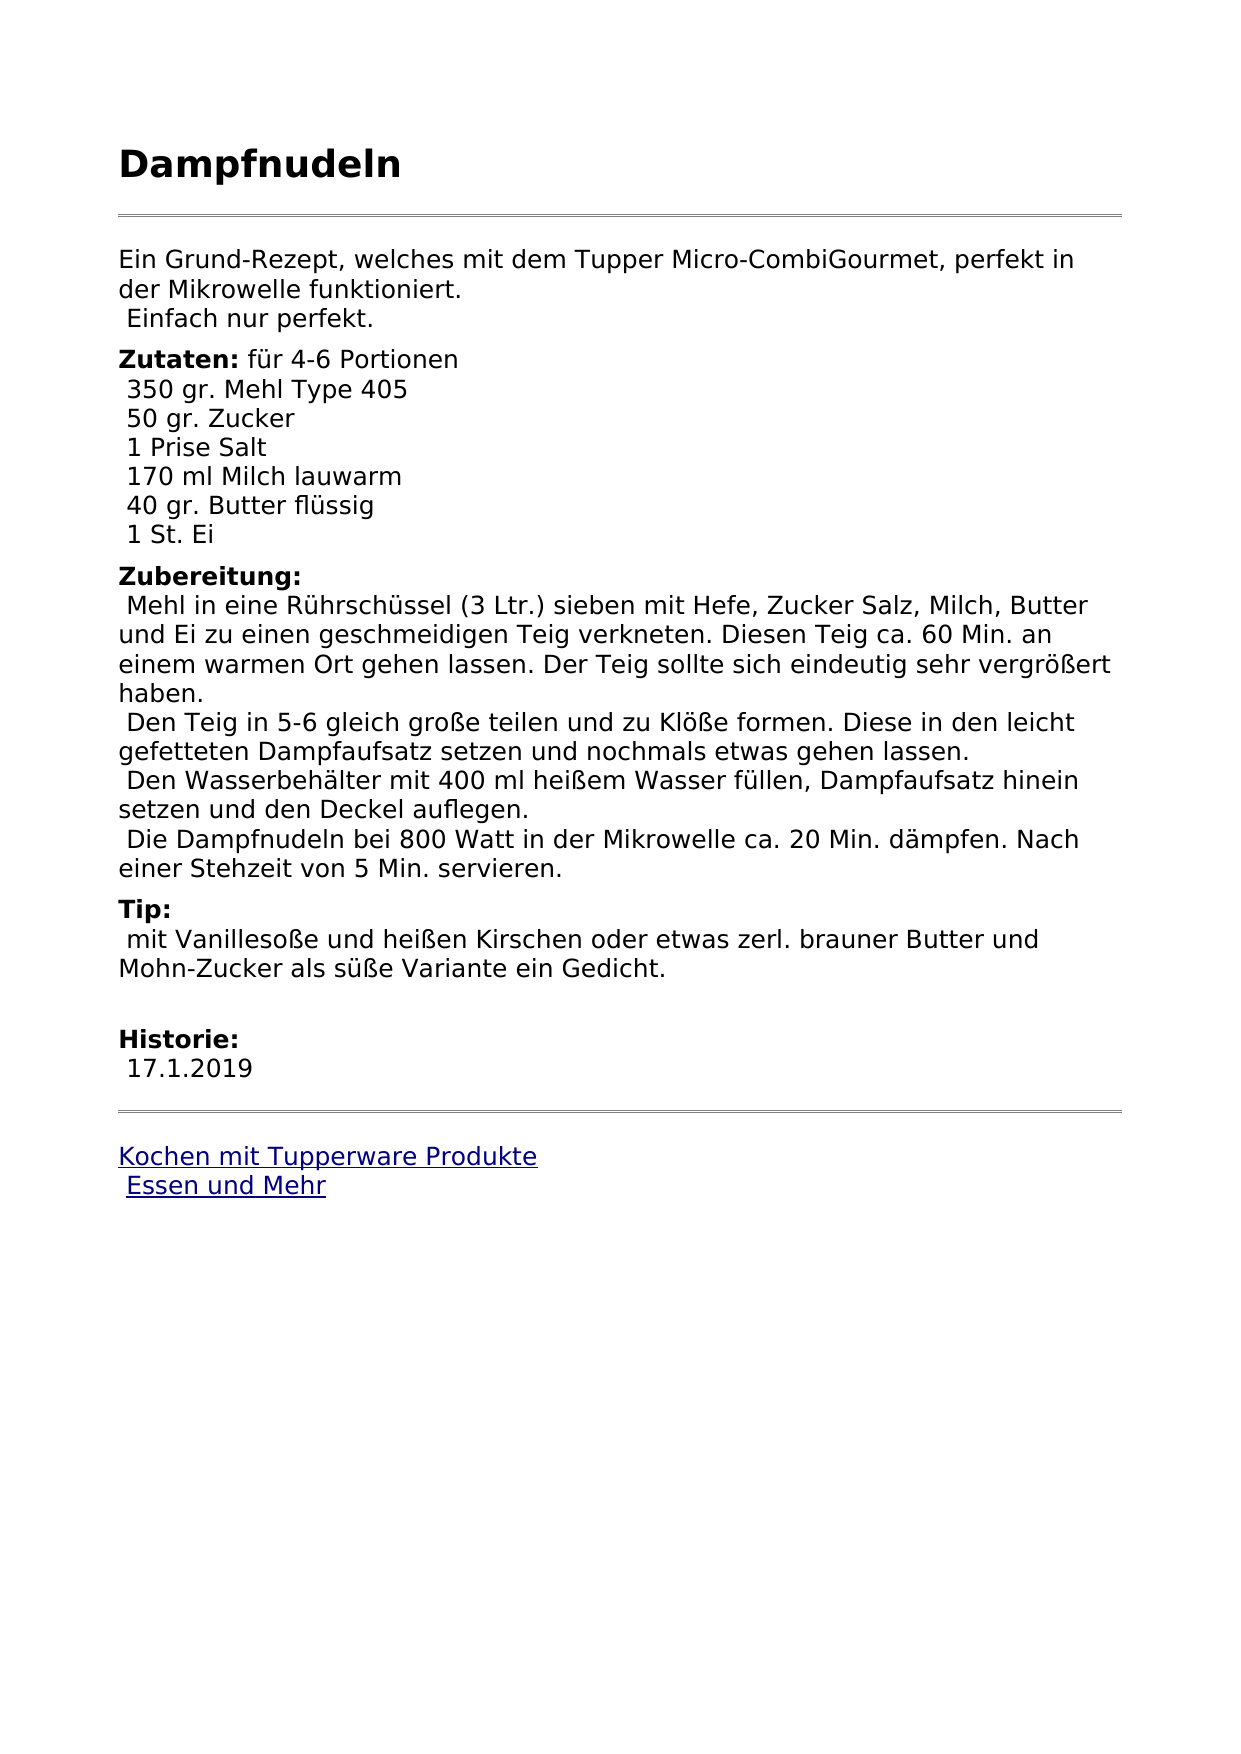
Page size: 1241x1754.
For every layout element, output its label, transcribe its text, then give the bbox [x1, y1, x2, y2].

subtitle Dampfnudeln [118, 143, 1122, 187]
text Historie: 17.1.2019 [118, 1025, 1122, 1083]
text Zubereitung: Mehl in eine Rührschüssel (3 Ltr.) sieben mit Hefe, Zucker Salz, Milch, Butter und Ei zu einen geschmeidigen Teig verkneten. Diesen Teig ca. 60 Min. an einem warmen Ort gehen lassen. Der Teig sollte sich eindeutig sehr vergrößert haben. Den Teig in 5-6 gleich große teilen und zu Klöße formen. Diese in den leicht gefetteten Dampfaufsatz setzen und nochmals etwas gehen lassen. Den Wasserbehälter mit 400 ml heißem Wasser füllen, Dampfaufsatz hinein setzen und den Deckel auflegen. Die Dampfnudeln bei 800 Watt in der Mikrowelle ca. 20 Min. dämpfen. Nach einer Stehzeit von 5 Min. servieren. [118, 562, 1122, 883]
text Tip: mit Vanillesoße und heißen Kirschen oder etwas zerl. brauner Butter und Mohn-Zucker als süße Variante ein Gedicht. [118, 896, 1122, 1012]
text Kochen mit Tupperware Produkte Essen und Mehr [118, 1142, 1122, 1229]
text Zutaten: für 4-6 Portionen 350 gr. Mehl Type 405 50 gr. Zucker 1 Prise Salt 170 ml Milch lauwarm 40 gr. Butter flüssig 1 St. Ei [118, 346, 1122, 550]
text Ein Grund-Rezept, welches mit dem Tupper Micro-CombiGourmet, perfekt in der Mikrowelle funktioniert. Einfach nur perfekt. [118, 246, 1122, 333]
